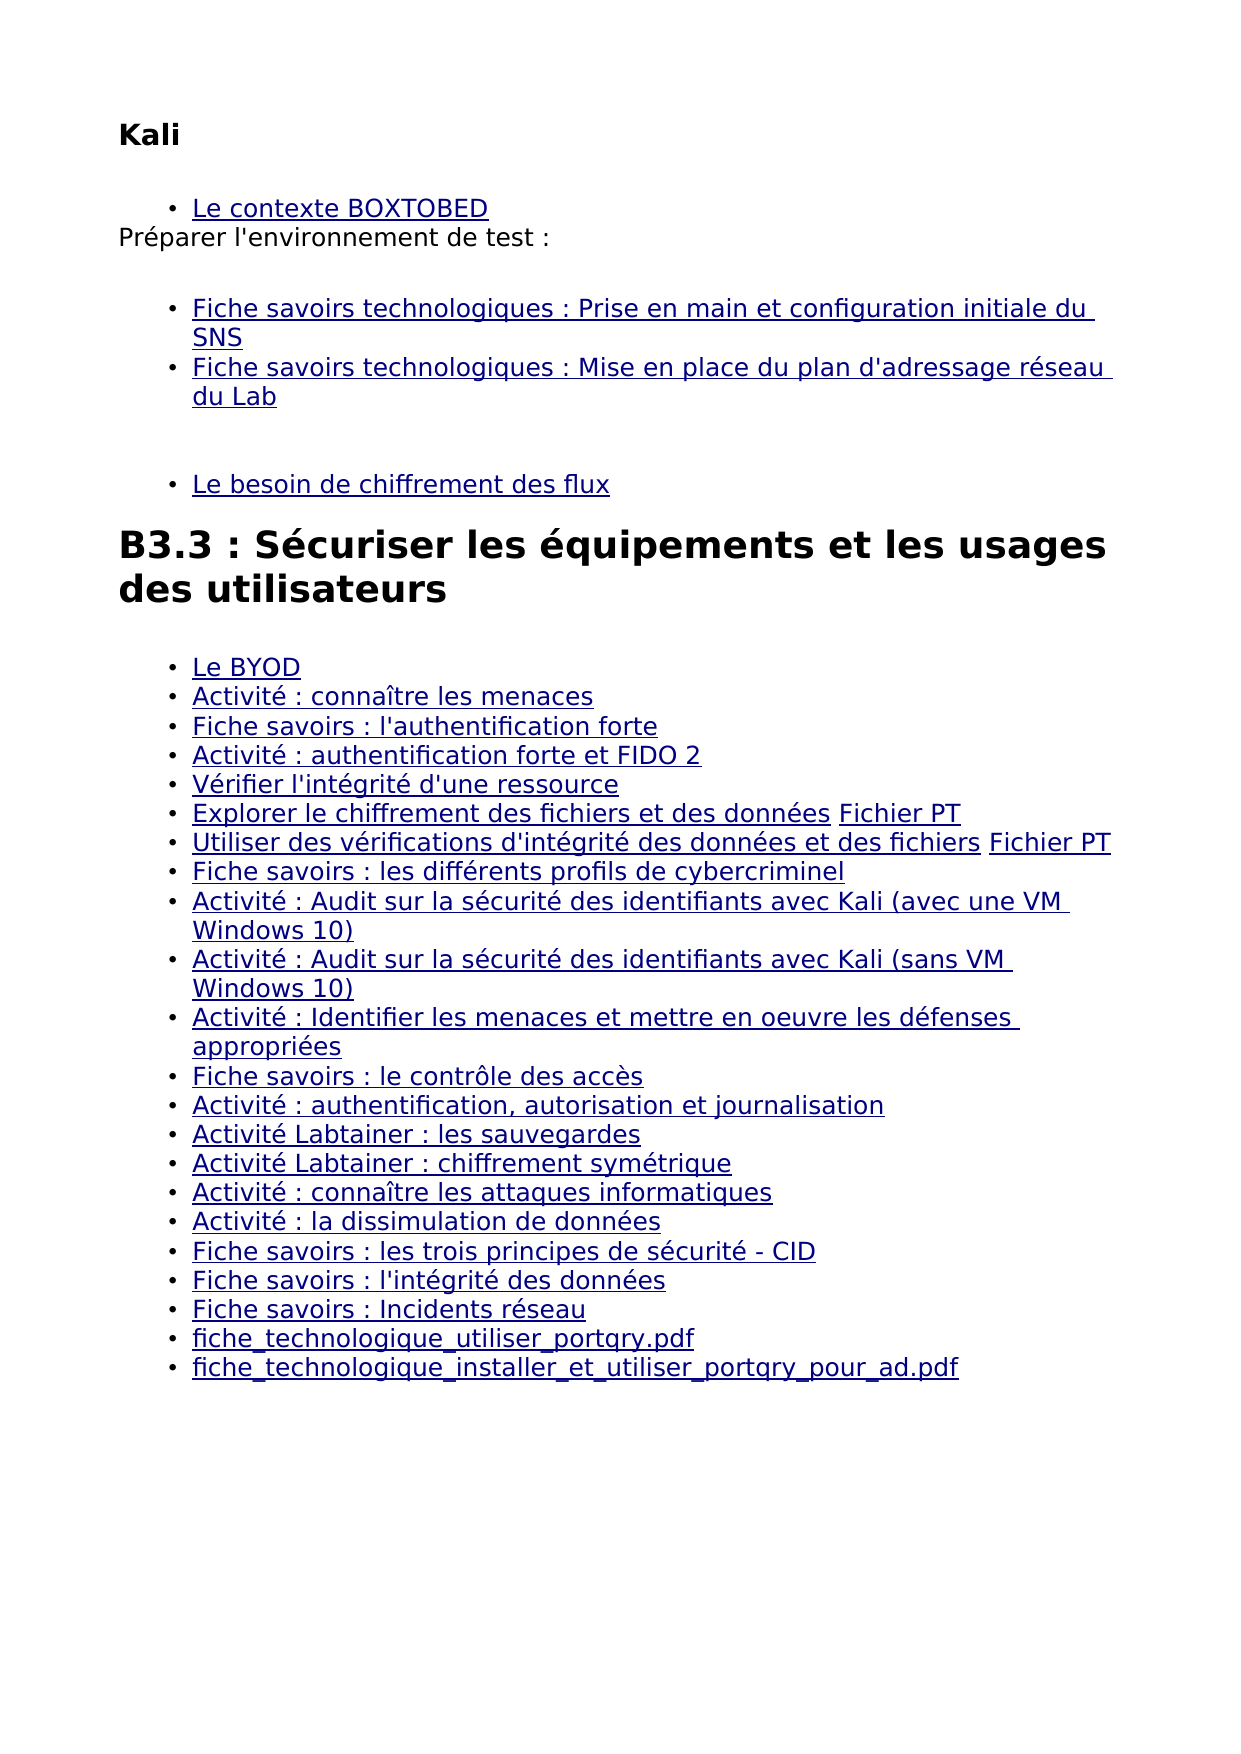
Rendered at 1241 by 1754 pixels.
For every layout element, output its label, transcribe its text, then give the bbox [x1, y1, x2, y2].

list Explorer le chiffrement des fichiers et des données Fichier PT [177, 799, 1122, 828]
list Fiche savoirs : les différents profils de cybercriminel [177, 858, 1122, 887]
subtitle B3.3 : Sécuriser les équipements et les usages des utilisateurs [118, 524, 1122, 611]
list Activité : Audit sur la sécurité des identifiants avec Kali (avec une VM Windows 10) [177, 887, 1122, 945]
list Fiche savoirs : l'intégrité des données [177, 1266, 1122, 1295]
list Fiche savoirs : l'authentification forte [177, 712, 1122, 741]
list Vérifier l'intégrité d'une ressource [177, 770, 1122, 799]
list Activité : authentification forte et FIDO 2 [177, 741, 1122, 770]
list Fiche savoirs : Incidents réseau [177, 1295, 1122, 1324]
list Activité : Audit sur la sécurité des identifiants avec Kali (sans VM Windows 10) [177, 945, 1122, 1003]
list fiche_technologique_utiliser_portqry.pdf [177, 1324, 1122, 1353]
list Activité : Identifier les menaces et mettre en oeuvre les défenses appropriées [177, 1003, 1122, 1062]
list Fiche savoirs technologiques : Prise en main et configuration initiale du SNS [177, 294, 1122, 353]
list Activité : authentification, autorisation et journalisation [177, 1091, 1122, 1120]
list Fiche savoirs technologiques : Mise en place du plan d'adressage réseau du Lab [177, 353, 1122, 411]
list Activité : la dissimulation de données [177, 1208, 1122, 1237]
list Activité Labtainer : les sauvegardes [177, 1120, 1122, 1149]
list Activité Labtainer : chiffrement symétrique [177, 1149, 1122, 1178]
subtitle Kali [118, 118, 1122, 152]
list Activité : connaître les attaques informatiques [177, 1178, 1122, 1208]
list Le besoin de chiffrement des flux [177, 470, 1122, 499]
text Préparer l'environnement de test : [118, 223, 1122, 252]
list Fiche savoirs : les trois principes de sécurité - CID [177, 1237, 1122, 1266]
list Utiliser des vérifications d'intégrité des données et des fichiers Fichier PT [177, 828, 1122, 858]
list Activité : connaître les menaces [177, 683, 1122, 712]
list Fiche savoirs : le contrôle des accès [177, 1062, 1122, 1091]
list Le BYOD [177, 653, 1122, 683]
list Le contexte BOXTOBED [177, 194, 1122, 223]
list fiche_technologique_installer_et_utiliser_portqry_pour_ad.pdf [177, 1353, 1122, 1383]
